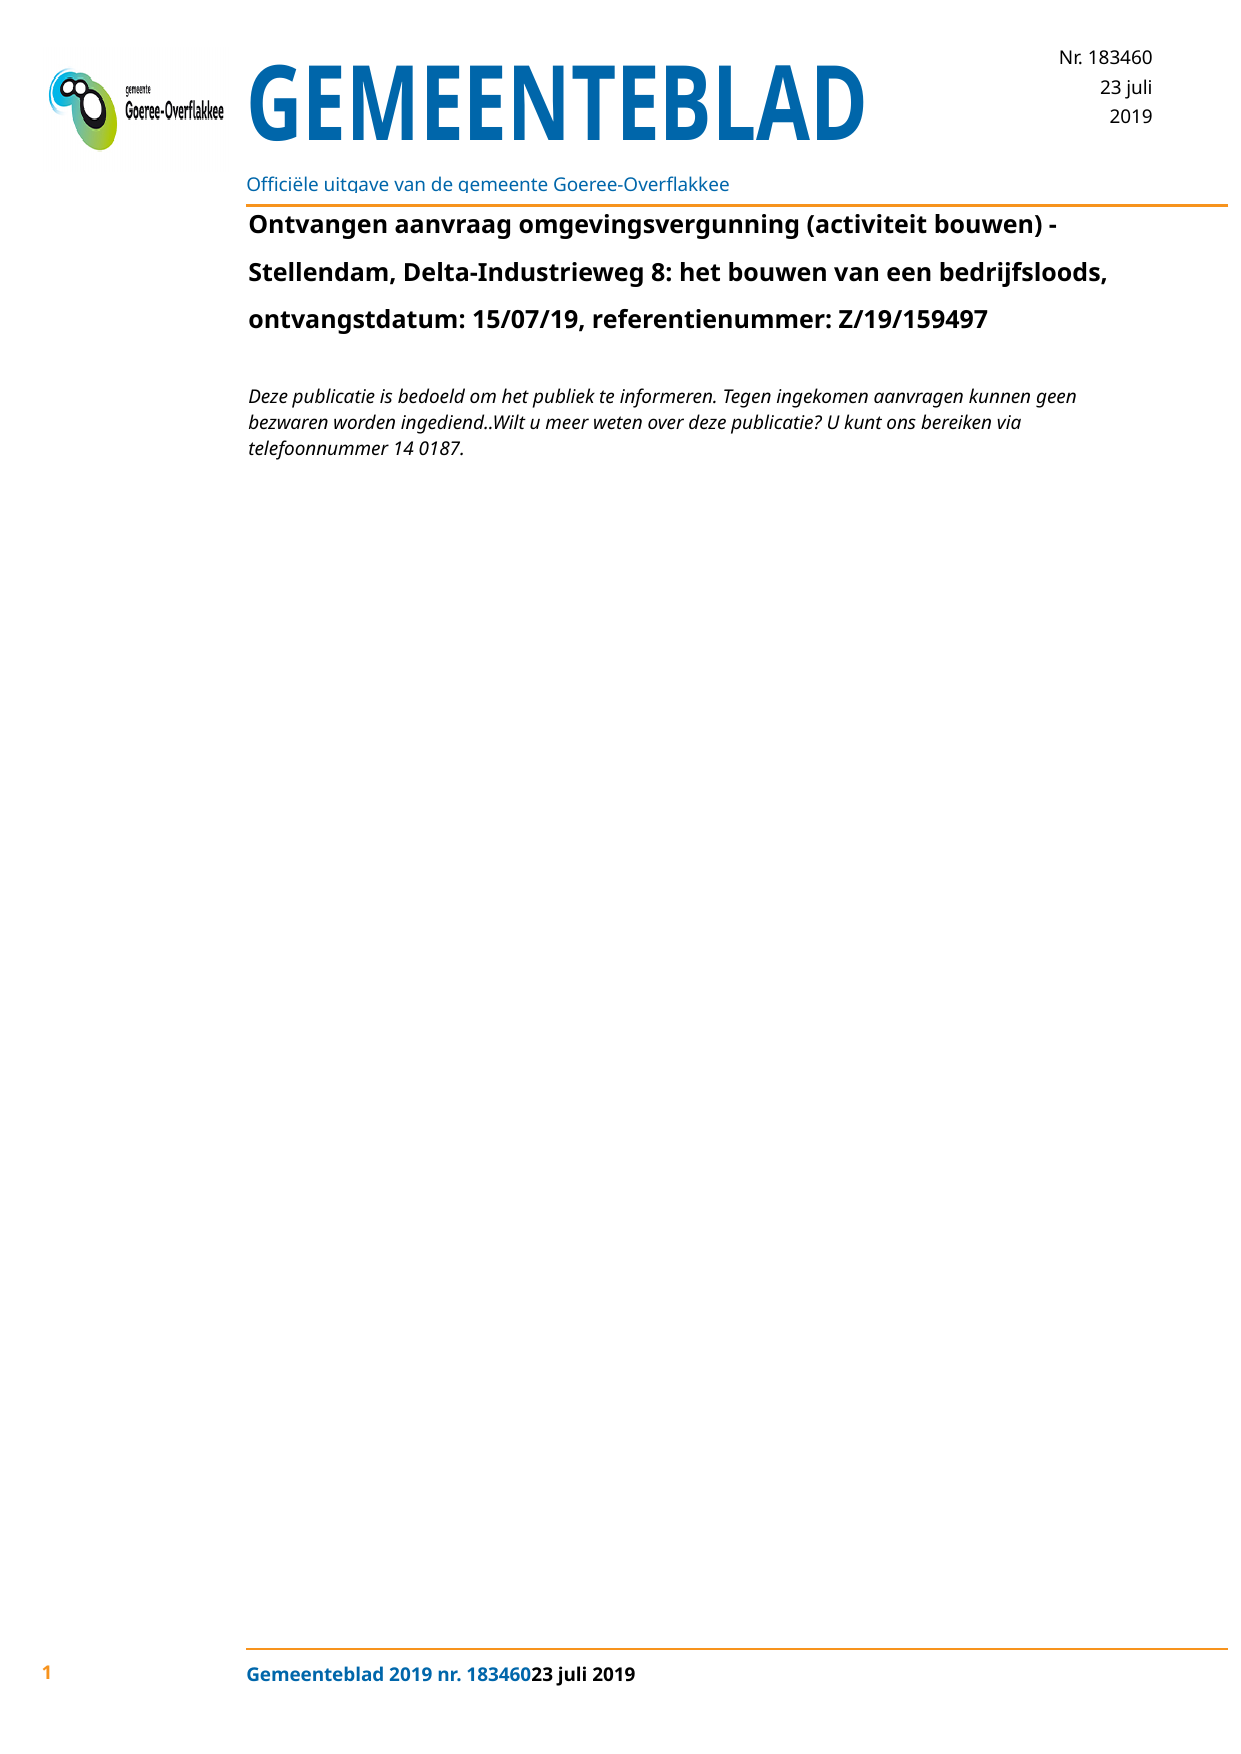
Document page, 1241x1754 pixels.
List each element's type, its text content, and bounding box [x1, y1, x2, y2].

text Ontvangen aanvraag omgevingsvergunning (activiteit bouwen) - Stellendam, Delta-Industrieweg 8: het bouwen van een bedrijfsloods, ontvangstdatum: 15/07/19, referentienummer: Z/19/159497 [248, 207, 1152, 336]
picture [41, 47, 231, 172]
text Deze publicatie is bedoeld om het publiek te informeren. Tegen ingekomen aanvragen kunnen geen bezwaren worden ingediend..Wilt u meer weten over deze publicatie? U kunt ons bereiken via telefoonnummer 14 0187. [248, 384, 1152, 461]
